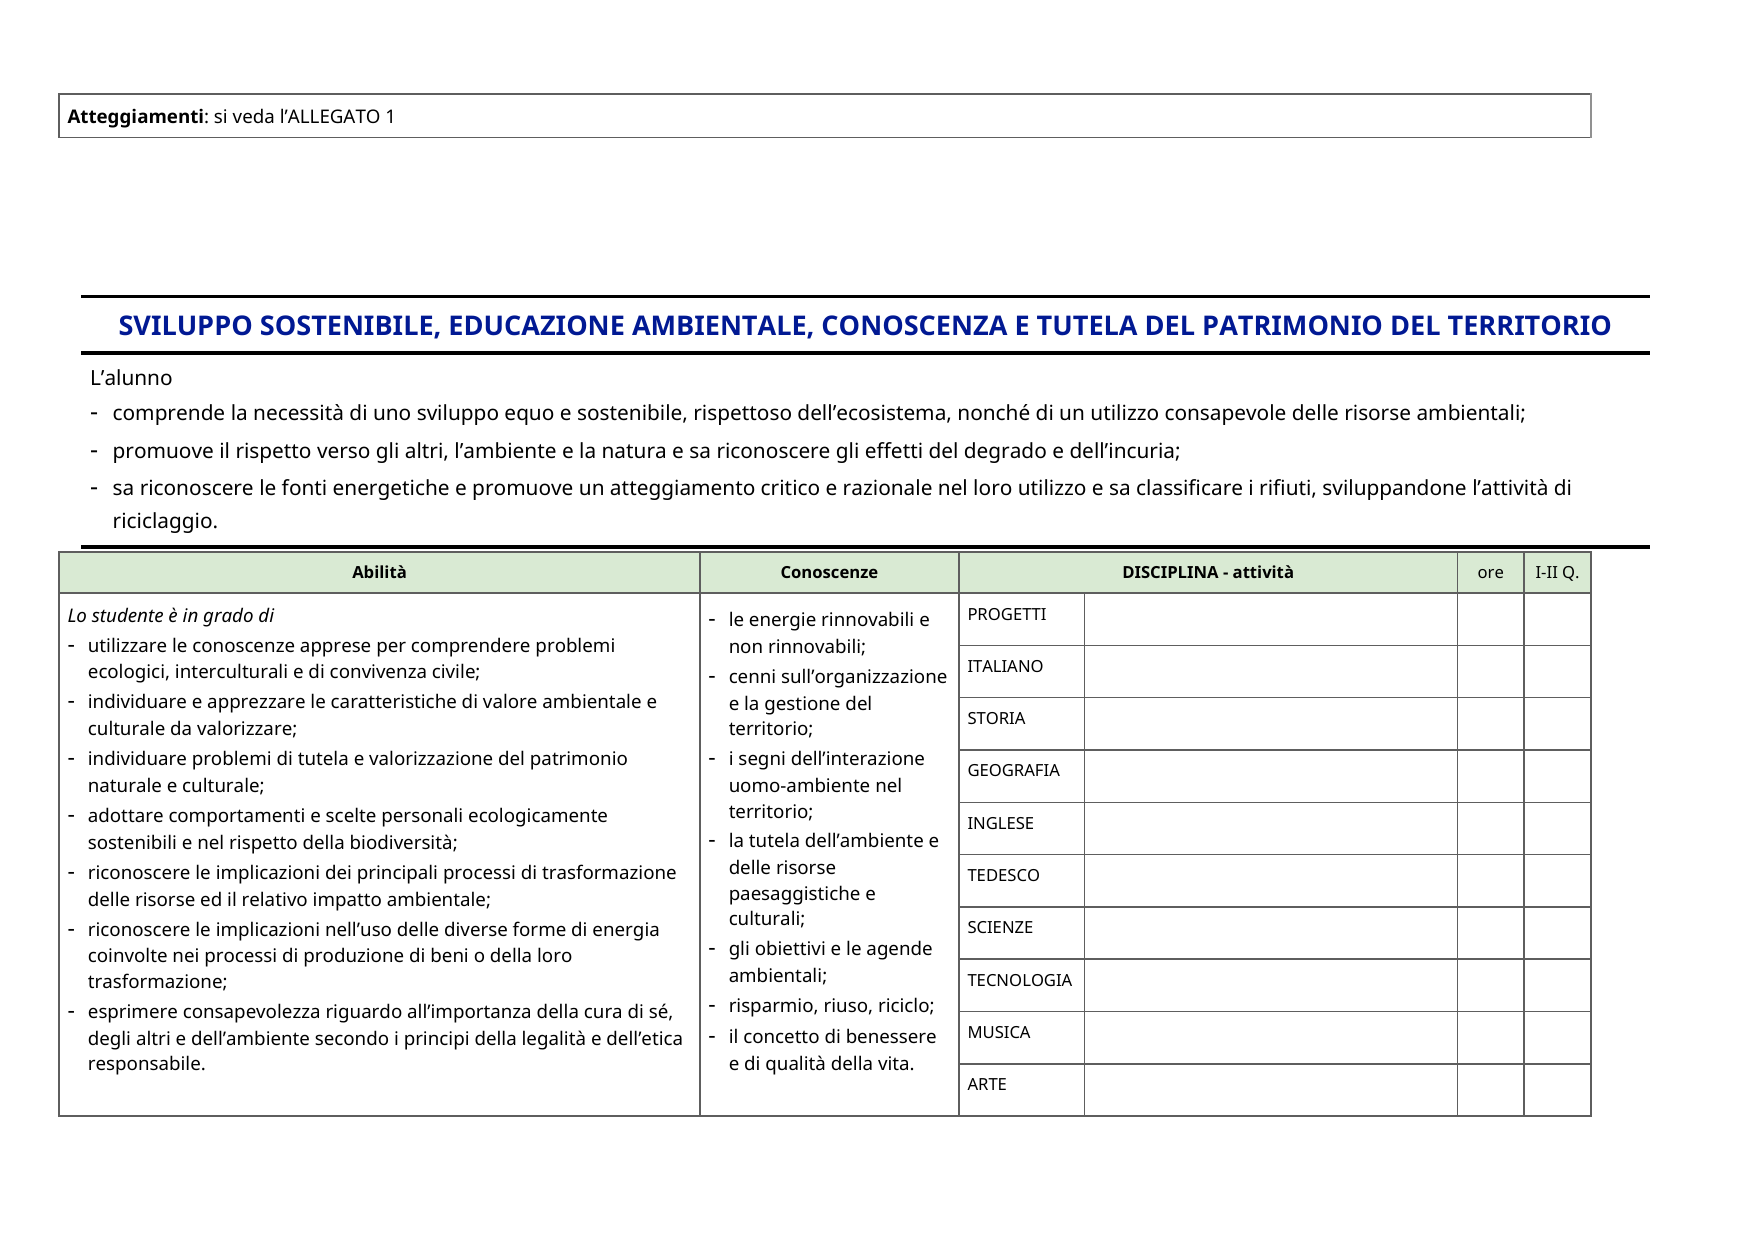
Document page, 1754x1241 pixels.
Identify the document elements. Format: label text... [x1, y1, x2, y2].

table_cell [1525, 1065, 1590, 1115]
table_cell [1458, 1012, 1523, 1063]
table_cell [1458, 594, 1523, 644]
table_cell [1458, 960, 1523, 1011]
table_header SVILUPPO SOSTENIBILE, EDUCAZIONE AMBIENTALE, CONOSCENZA E TUTELA DEL PATRIMONIO DEL TERRITORIO [81, 298, 1649, 351]
table_header ore [1458, 553, 1523, 592]
table_cell [1458, 1065, 1523, 1115]
table_cell PROGETTI [960, 594, 1084, 644]
table_cell [1085, 1012, 1457, 1063]
table_cell [700, 95, 1590, 137]
table_cell [1085, 594, 1457, 644]
table_header Conoscenze [701, 553, 958, 592]
table_cell INGLESE [960, 803, 1084, 854]
table_header DISCIPLINA - attività [960, 553, 1457, 592]
table_cell [1525, 908, 1590, 958]
table_header I-II Q. [1525, 553, 1590, 592]
table_cell [1525, 855, 1590, 906]
table_cell le energie rinnovabili e non rinnovabili; cenni sull’organizzazione e la gestione del territorio; i segni dell’interazione uomo-ambiente nel territorio; la tutela dell’ambiente e delle risorse paesaggistiche e culturali; gli obiettivi e le agende ambientali; risparmio, riuso, riciclo; il concetto di benessere e di qualità della vita. [701, 594, 958, 1115]
table_cell TECNOLOGIA [960, 960, 1084, 1011]
table_cell [1458, 803, 1523, 854]
table_cell [1525, 646, 1590, 697]
table_cell MUSICA [960, 1012, 1084, 1063]
table_cell [1085, 751, 1457, 801]
table_cell ARTE [960, 1065, 1084, 1115]
table_cell [1525, 698, 1590, 749]
table_cell [1458, 908, 1523, 958]
table_cell [1085, 908, 1457, 958]
table_cell [1525, 960, 1590, 1011]
table_header Abilità [60, 553, 699, 592]
table_cell [1525, 594, 1590, 644]
table_cell [1458, 751, 1523, 801]
table_cell Atteggiamenti: si veda l’ALLEGATO 1 [60, 95, 700, 137]
table_cell [1085, 960, 1457, 1011]
table_cell [1458, 698, 1523, 749]
table_cell [1085, 855, 1457, 906]
table_cell GEOGRAFIA [960, 751, 1084, 801]
table_cell [1085, 698, 1457, 749]
table_cell [1525, 803, 1590, 854]
table_cell [1525, 751, 1590, 801]
table_cell [1525, 1012, 1590, 1063]
table_cell L’alunno comprende la necessità di uno sviluppo equo e sostenibile, rispettoso dell’ecosistema, nonché di un utilizzo consapevole delle risorse ambientali; promuove il rispetto verso gli altri, l’ambiente e la natura e sa riconoscere gli effetti del degrado e dell’incuria; sa riconoscere le fonti energetiche e promuove un atteggiamento critico e razionale nel loro utilizzo e sa classificare i rifiuti, sviluppandone l’attività di riciclaggio. [81, 355, 1649, 545]
table_cell TEDESCO [960, 855, 1084, 906]
table_cell STORIA [960, 698, 1084, 749]
table_cell Lo studente è in grado di utilizzare le conoscenze apprese per comprendere problemi ecologici, interculturali e di convivenza civile; individuare e apprezzare le caratteristiche di valore ambientale e culturale da valorizzare; individuare problemi di tutela e valorizzazione del patrimonio naturale e culturale; adottare comportamenti e scelte personali ecologicamente sostenibili e nel rispetto della biodiversità; riconoscere le implicazioni dei principali processi di trasformazione delle risorse ed il relativo impatto ambientale; riconoscere le implicazioni nell’uso delle diverse forme di energia coinvolte nei processi di produzione di beni o della loro trasformazione; esprimere consapevolezza riguardo all’importanza della cura di sé, degli altri e dell’ambiente secondo i principi della legalità e dell’etica responsabile. [60, 594, 699, 1115]
table_cell [1085, 1065, 1457, 1115]
table_cell ITALIANO [960, 646, 1084, 697]
table_cell [1085, 646, 1457, 697]
table_cell [1458, 646, 1523, 697]
table_cell [1085, 803, 1457, 854]
table_cell SCIENZE [960, 908, 1084, 958]
table_cell [1458, 855, 1523, 906]
